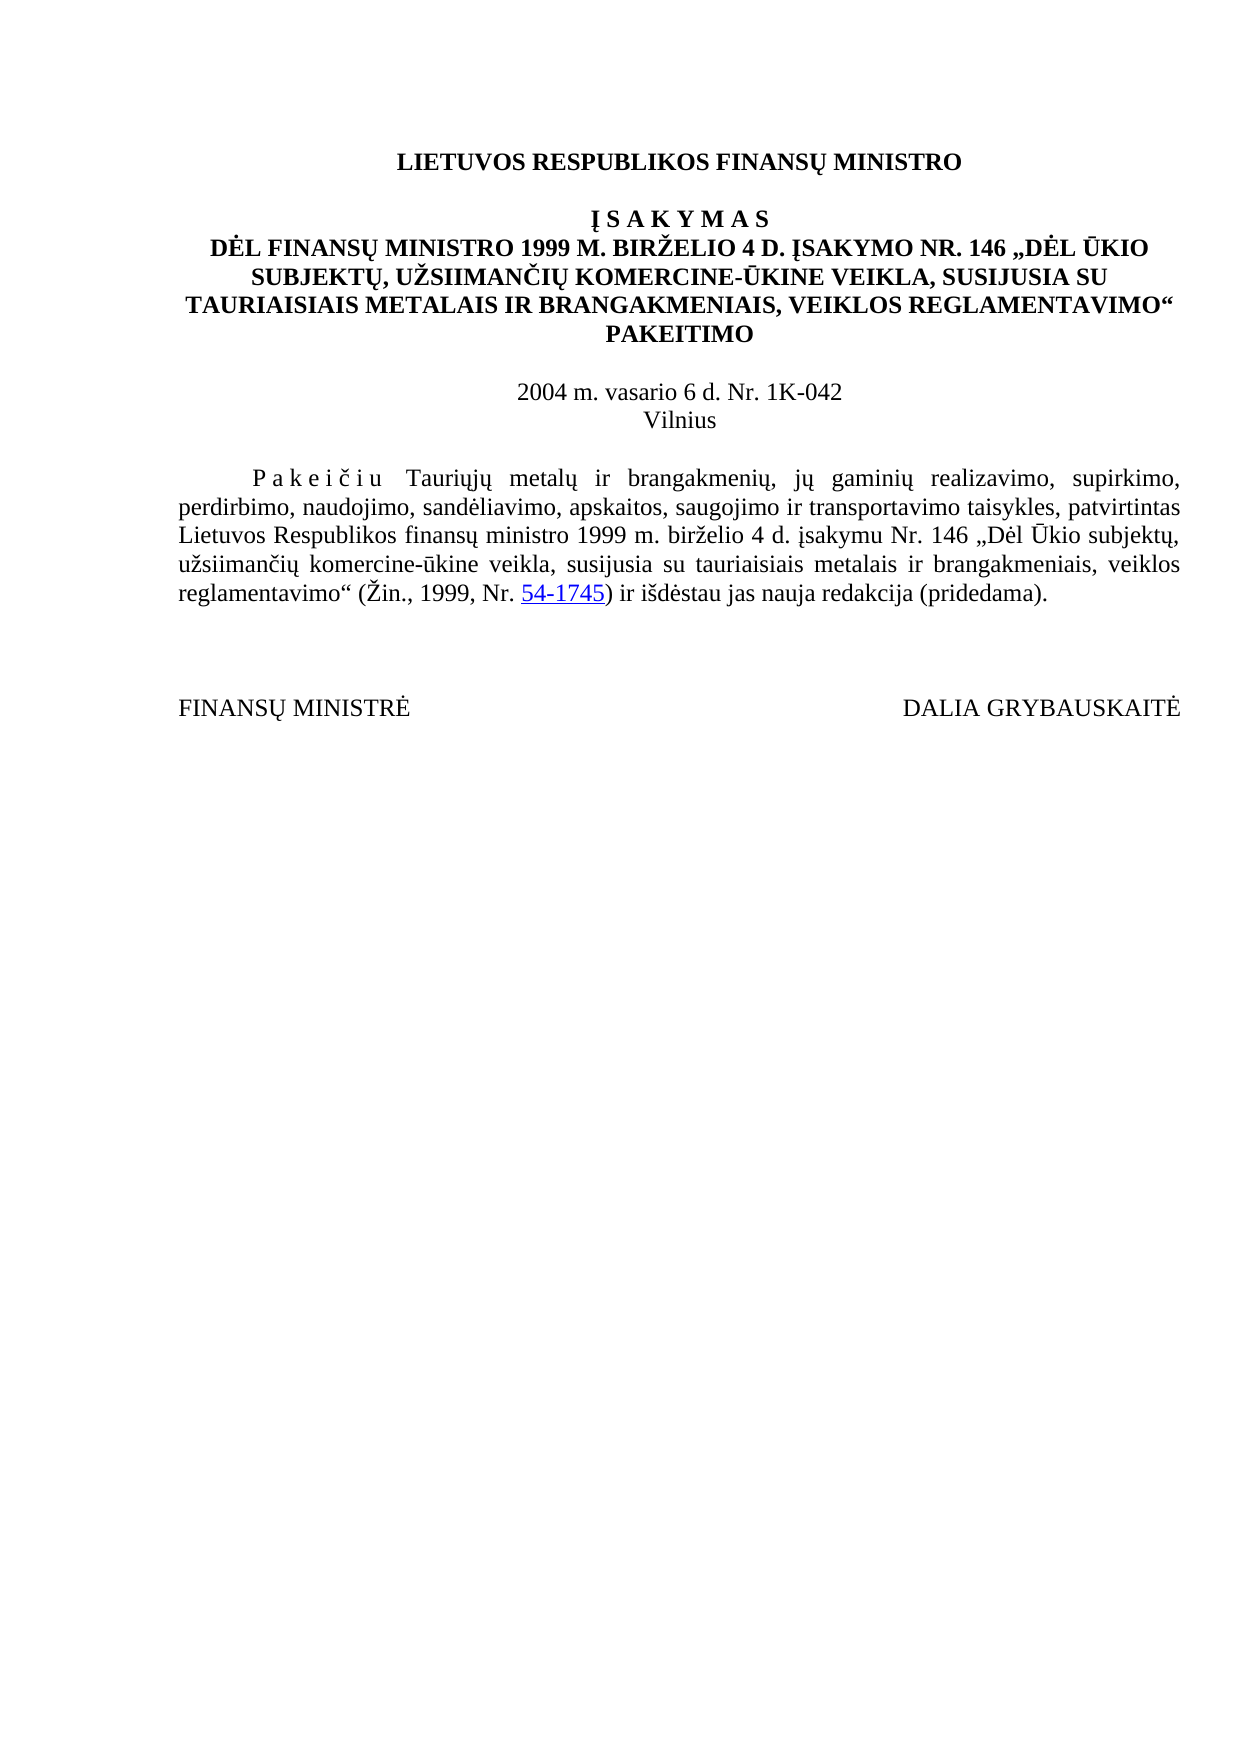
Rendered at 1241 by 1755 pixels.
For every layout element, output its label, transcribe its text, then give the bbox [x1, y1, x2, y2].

text FINANSŲ MINISTRĖ DALIA GRYBAUSKAITĖ [178, 693, 1181, 722]
text 2004 m. vasario 6 d. Nr. 1K-042 [178, 377, 1181, 406]
text DĖL FINANSŲ MINISTRO 1999 M. BIRŽELIO 4 D. ĮSAKYMO NR. 146 „DĖL ŪKIO SUBJEKTŲ, UŽSIIMANČIŲ KOMERCINE-ŪKINE VEIKLA, SUSIJUSIA SU TAURIAISIAIS METALAIS IR BRANGAKMENIAIS, VEIKLOS REGLAMENTAVIMO“ PAKEITIMO [178, 233, 1181, 348]
text Pakeičiu Tauriųjų metalų ir brangakmenių, jų gaminių realizavimo, supirkimo, perdirbimo, naudojimo, sandėliavimo, apskaitos, saugojimo ir transportavimo taisykles, patvirtintas Lietuvos Respublikos finansų ministro 1999 m. birželio 4 d. įsakymu Nr. 146 „Dėl Ūkio subjektų, užsiimančių komercine-ūkine veikla, susijusia su tauriaisiais metalais ir brangakmeniais, veiklos reglamentavimo“ (Žin., 1999, Nr. 54-1745) ir išdėstau jas nauja redakcija (pridedama). [178, 463, 1181, 607]
text LIETUVOS RESPUBLIKOS FINANSŲ MINISTRO [178, 147, 1181, 176]
text Vilnius [178, 406, 1181, 434]
text Į S A K Y M A S [178, 204, 1181, 233]
